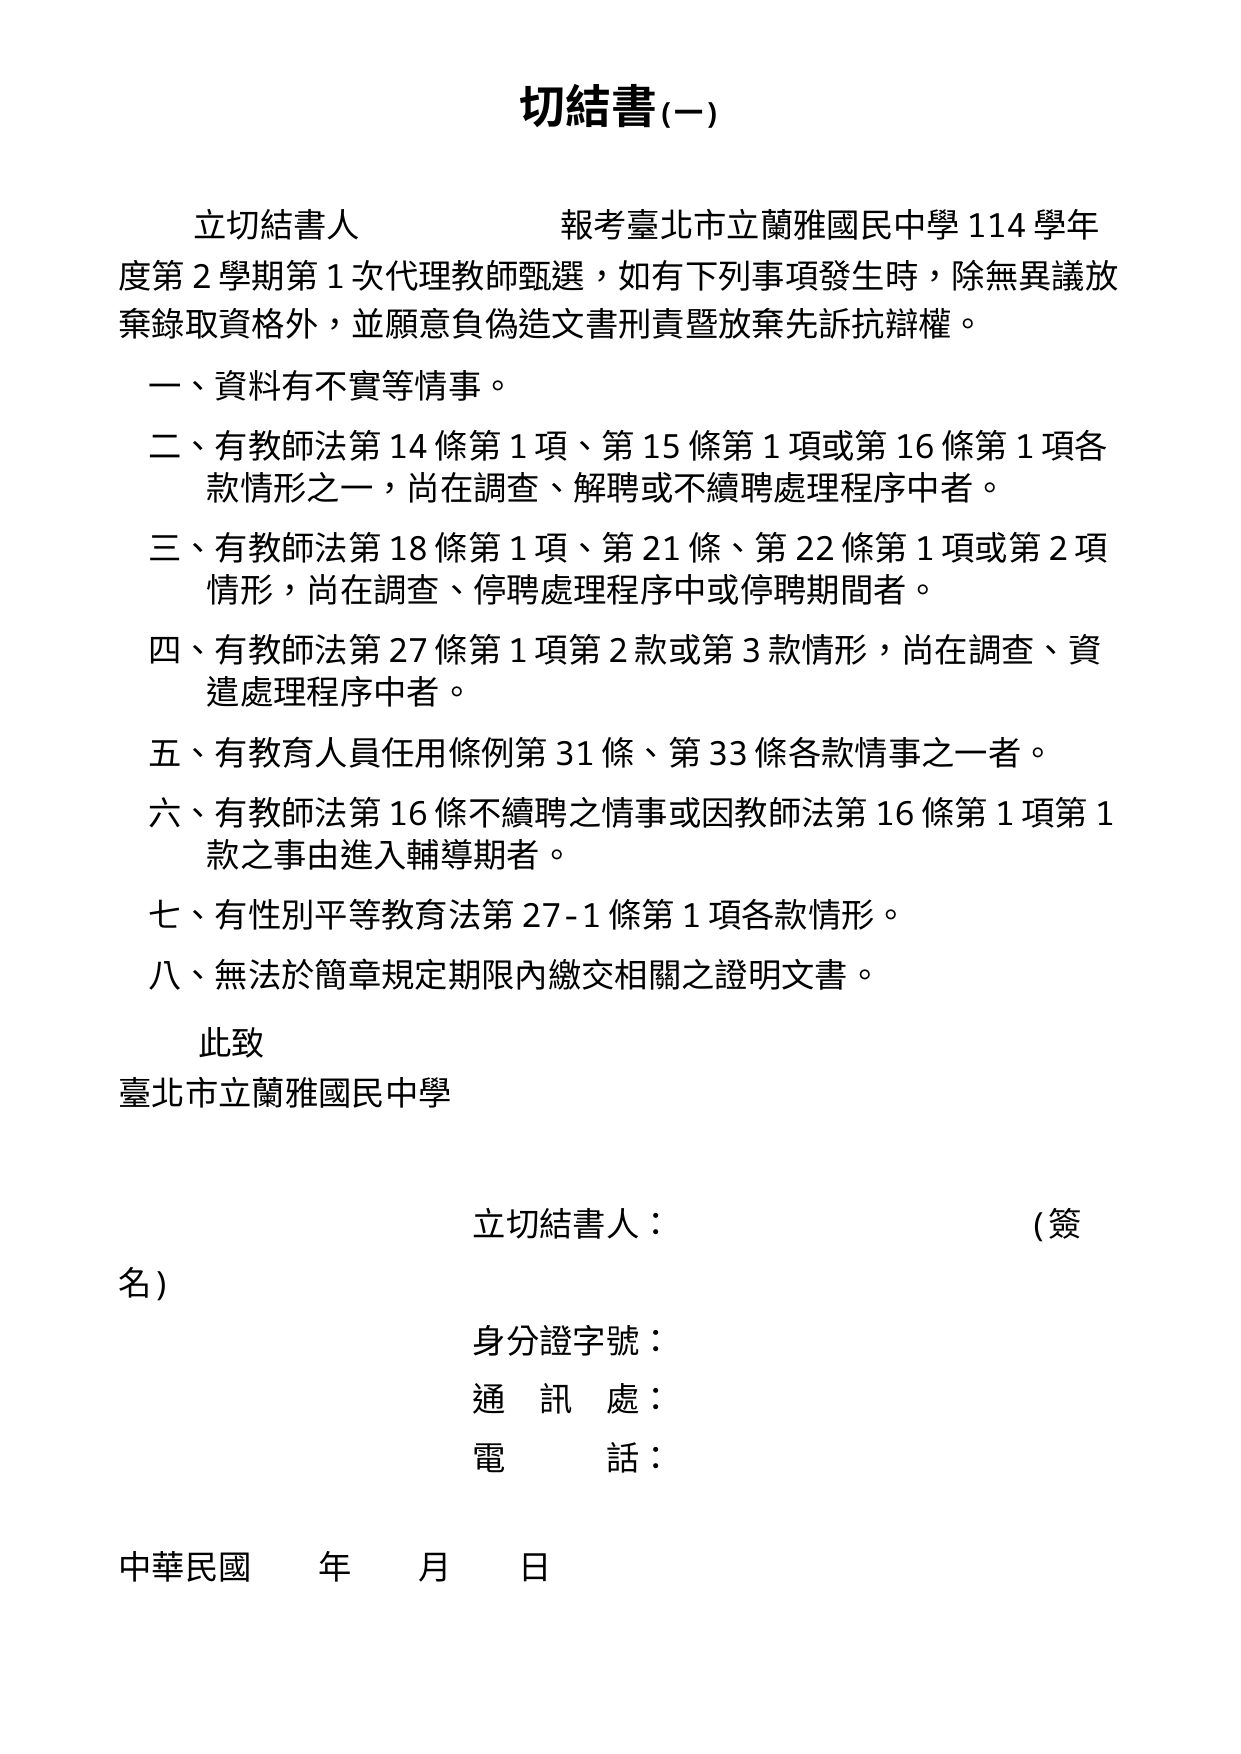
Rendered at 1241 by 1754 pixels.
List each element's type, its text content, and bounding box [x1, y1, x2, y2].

text 立切結書人： (簽名) [118, 1190, 1122, 1307]
text 四、有教師法第27條第1項第2款或第3款情形，尚在調查、資遣處理程序中者。 [148, 629, 1122, 713]
text 臺北市立蘭雅國民中學 [118, 1065, 1122, 1115]
text 八、無法於簡章規定期限內繳交相關之證明文書。 [148, 954, 1122, 996]
text 通 訊 處： [118, 1365, 1122, 1423]
text 七、有性別平等教育法第27-1條第1項各款情形。 [148, 894, 1122, 936]
text 電 話： [118, 1423, 1122, 1482]
text 三、有教師法第18條第1項、第21條、第22條第1項或第2項情形，尚在調查、停聘處理程序中或停聘期間者。 [148, 527, 1122, 611]
text 立切結書人 報考臺北市立蘭雅國民中學114學年度第2學期第1次代理教師甄選，如有下列事項發生時，除無異議放棄錄取資格外，並願意負偽造文書刑責暨放棄先訴抗辯權。 [118, 193, 1122, 346]
text 此致 [118, 1015, 1122, 1065]
text 身分證字號： [118, 1307, 1122, 1365]
text 六、有教師法第16條不續聘之情事或因教師法第16條第1項第1款之事由進入輔導期者。 [148, 792, 1122, 875]
text 切結書(一) [118, 30, 1122, 155]
text 中華民國 年 月 日 [118, 1536, 1122, 1590]
text 二、有教師法第14條第1項、第15條第1項或第16條第1項各款情形之一，尚在調查、解聘或不續聘處理程序中者。 [148, 425, 1122, 509]
text 五、有教育人員任用條例第31條、第33條各款情事之一者。 [148, 732, 1122, 773]
text 一、資料有不實等情事。 [148, 365, 1122, 407]
